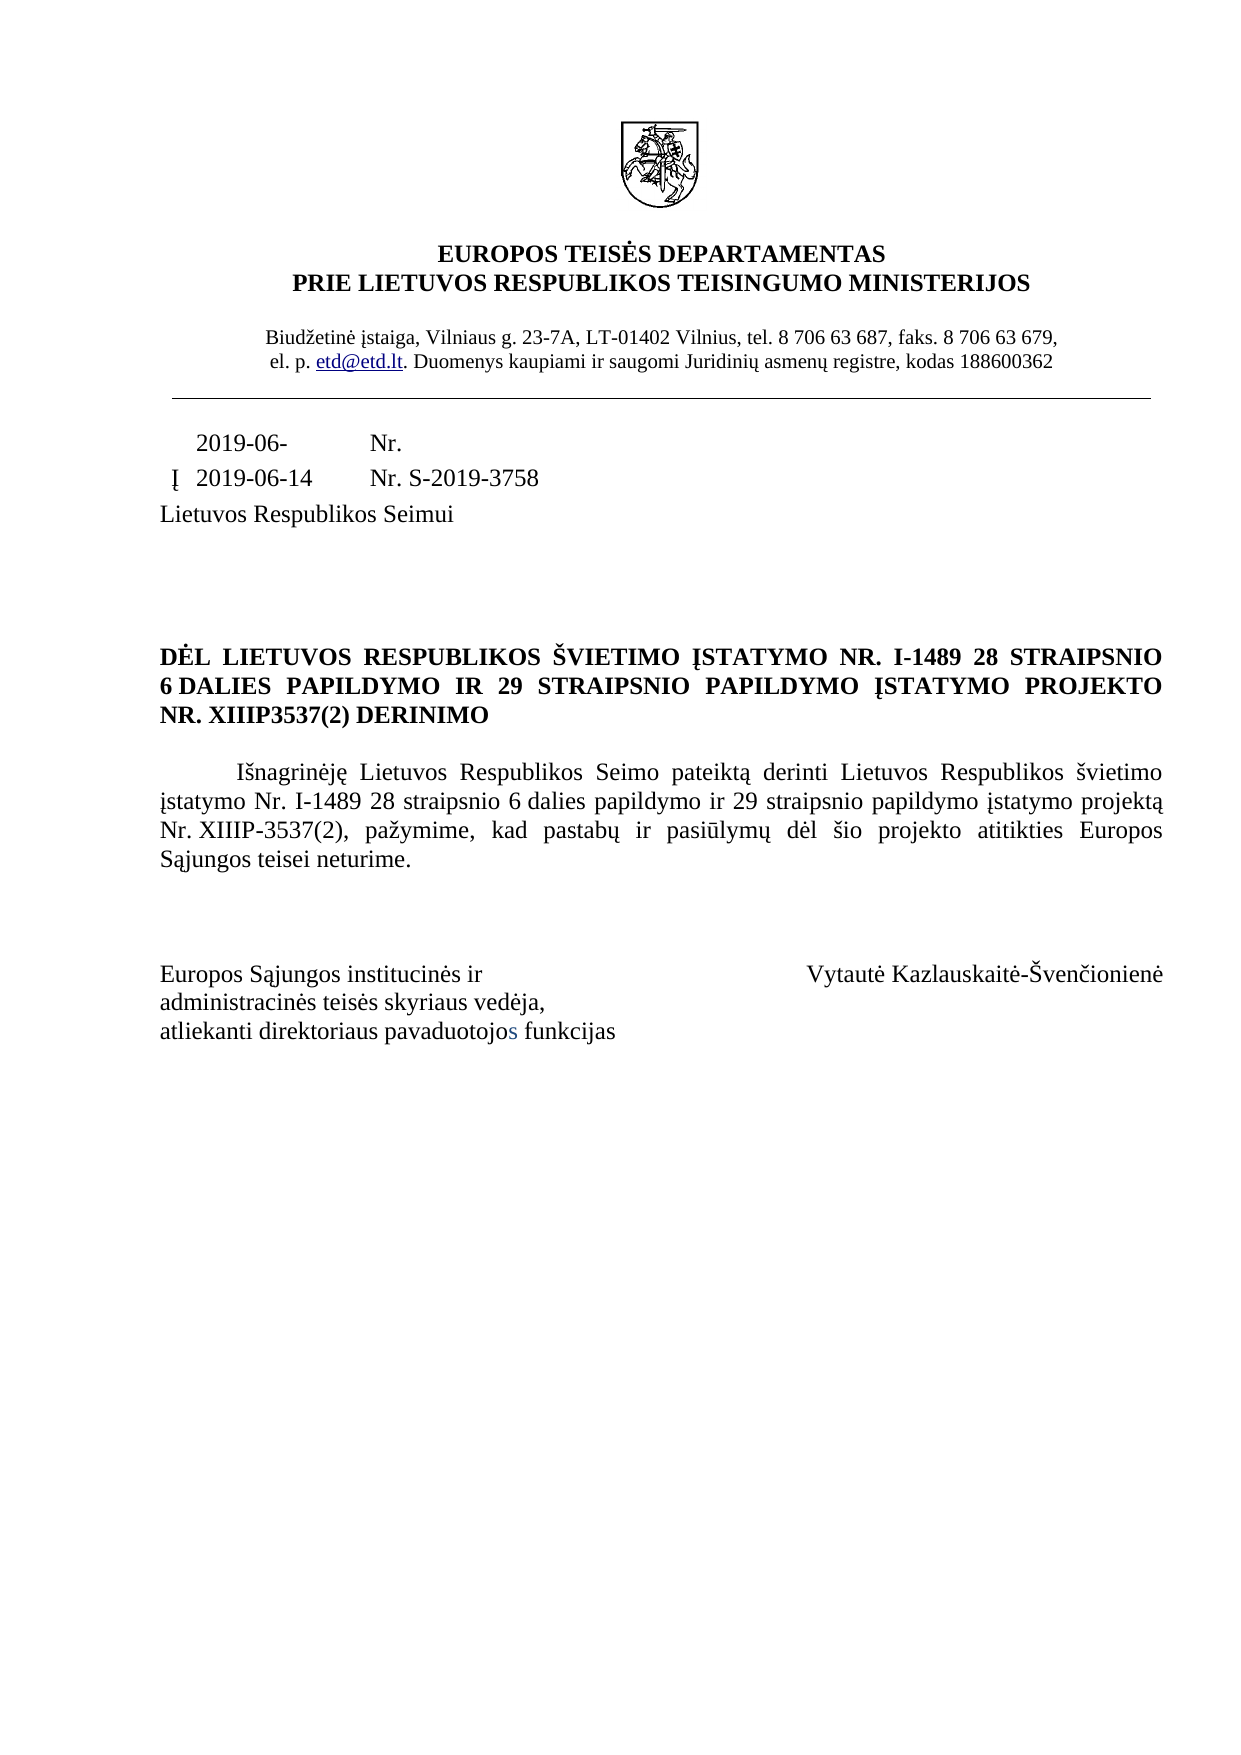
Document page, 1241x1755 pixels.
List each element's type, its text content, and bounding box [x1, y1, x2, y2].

text PRIE LIETUVOS RESPUBLIKOS TEISINGUMO MINISTERIJOS [159, 268, 1163, 297]
table_cell Nr. S-2019-3758 [358, 463, 650, 499]
table_cell 2019-06-14 [185, 463, 358, 499]
table_cell Į [160, 463, 184, 499]
text Lietuvos Respublikos Seimui [159, 499, 1130, 527]
table_header 2019-06- [185, 428, 358, 463]
text Išnagrinėję Lietuvos Respublikos Seimo pateiktą derinti Lietuvos Respublikos švietimo įstatymo Nr. I-1489 28 straipsnio 6 dalies papildymo ir 29 straipsnio papildymo įstatymo projektą Nr. XIIIP­-3537(2), pažymime, kad pastabų ir pasiūlymų dėl šio projekto atitikties Europos Sąjungos teisei neturime. [159, 757, 1163, 872]
text atliekanti direktoriaus pavaduotojos funkcijas [159, 1016, 1163, 1045]
table_header Nr. [358, 428, 650, 463]
table_header Biudžetinė įstaiga, Vilniaus g. 23-7A, LT-01402 Vilnius, tel. 8 706 63 687, faks. 8 706 63 679, el. p. etd@etd.lt. Duomenys kaupiami ir saugomi Juridinių asmenų registre, kodas 188600362 [172, 325, 1151, 398]
text Europos Sąjungos institucinės ir Vytautė Kazlauskaitė-Švenčionienė [159, 959, 1172, 987]
text dėl Lietuvos Respublikos Švietimo įstatymo Nr. I-1489 28 straipsnio 6 dalies papildymo ir 29 straipsnio papildymo įstatymo projekto Nr. XIIIP­3537(2) derinimo [159, 642, 1163, 729]
table_header [160, 428, 184, 463]
text administracinės teisės skyriaus vedėja, [159, 987, 1147, 1016]
subtitle EUROPOS TEISĖS DEPARTAMENTAS [159, 239, 1163, 268]
